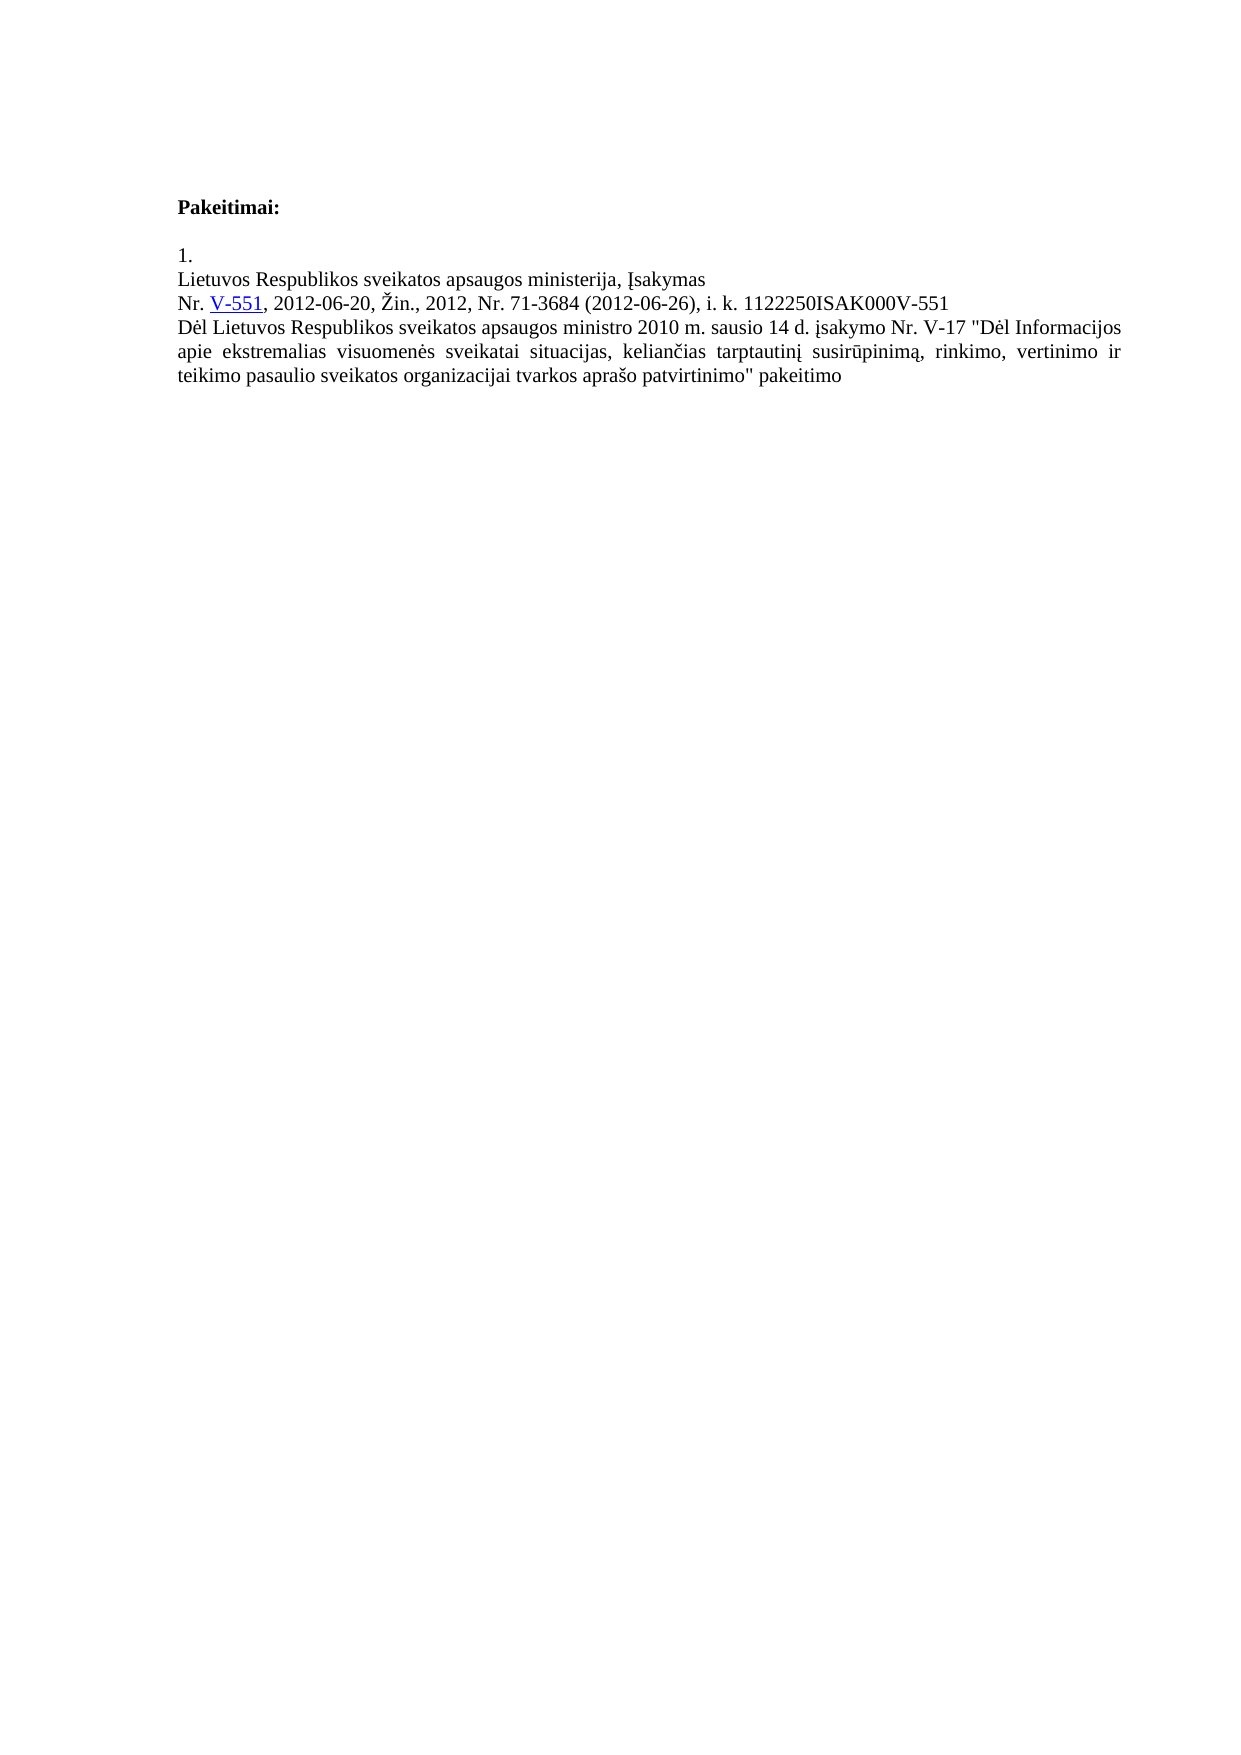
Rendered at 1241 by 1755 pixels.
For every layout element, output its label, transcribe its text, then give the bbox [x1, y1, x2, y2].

text Lietuvos Respublikos sveikatos apsaugos ministerija, Įsakymas [177, 267, 1122, 291]
text Dėl Lietuvos Respublikos sveikatos apsaugos ministro 2010 m. sausio 14 d. įsakymo Nr. V-17 "Dėl Informacijos apie ekstremalias visuomenės sveikatai situacijas, keliančias tarptautinį susirūpinimą, rinkimo, vertinimo ir teikimo pasaulio sveikatos organizacijai tvarkos aprašo patvirtinimo" pakeitimo [177, 315, 1122, 387]
text 1. [177, 243, 1122, 267]
text Nr. V-551, 2012-06-20, Žin., 2012, Nr. 71-3684 (2012-06-26), i. k. 1122250ISAK000V-551 [177, 291, 1122, 315]
text Pakeitimai: [177, 195, 1122, 219]
